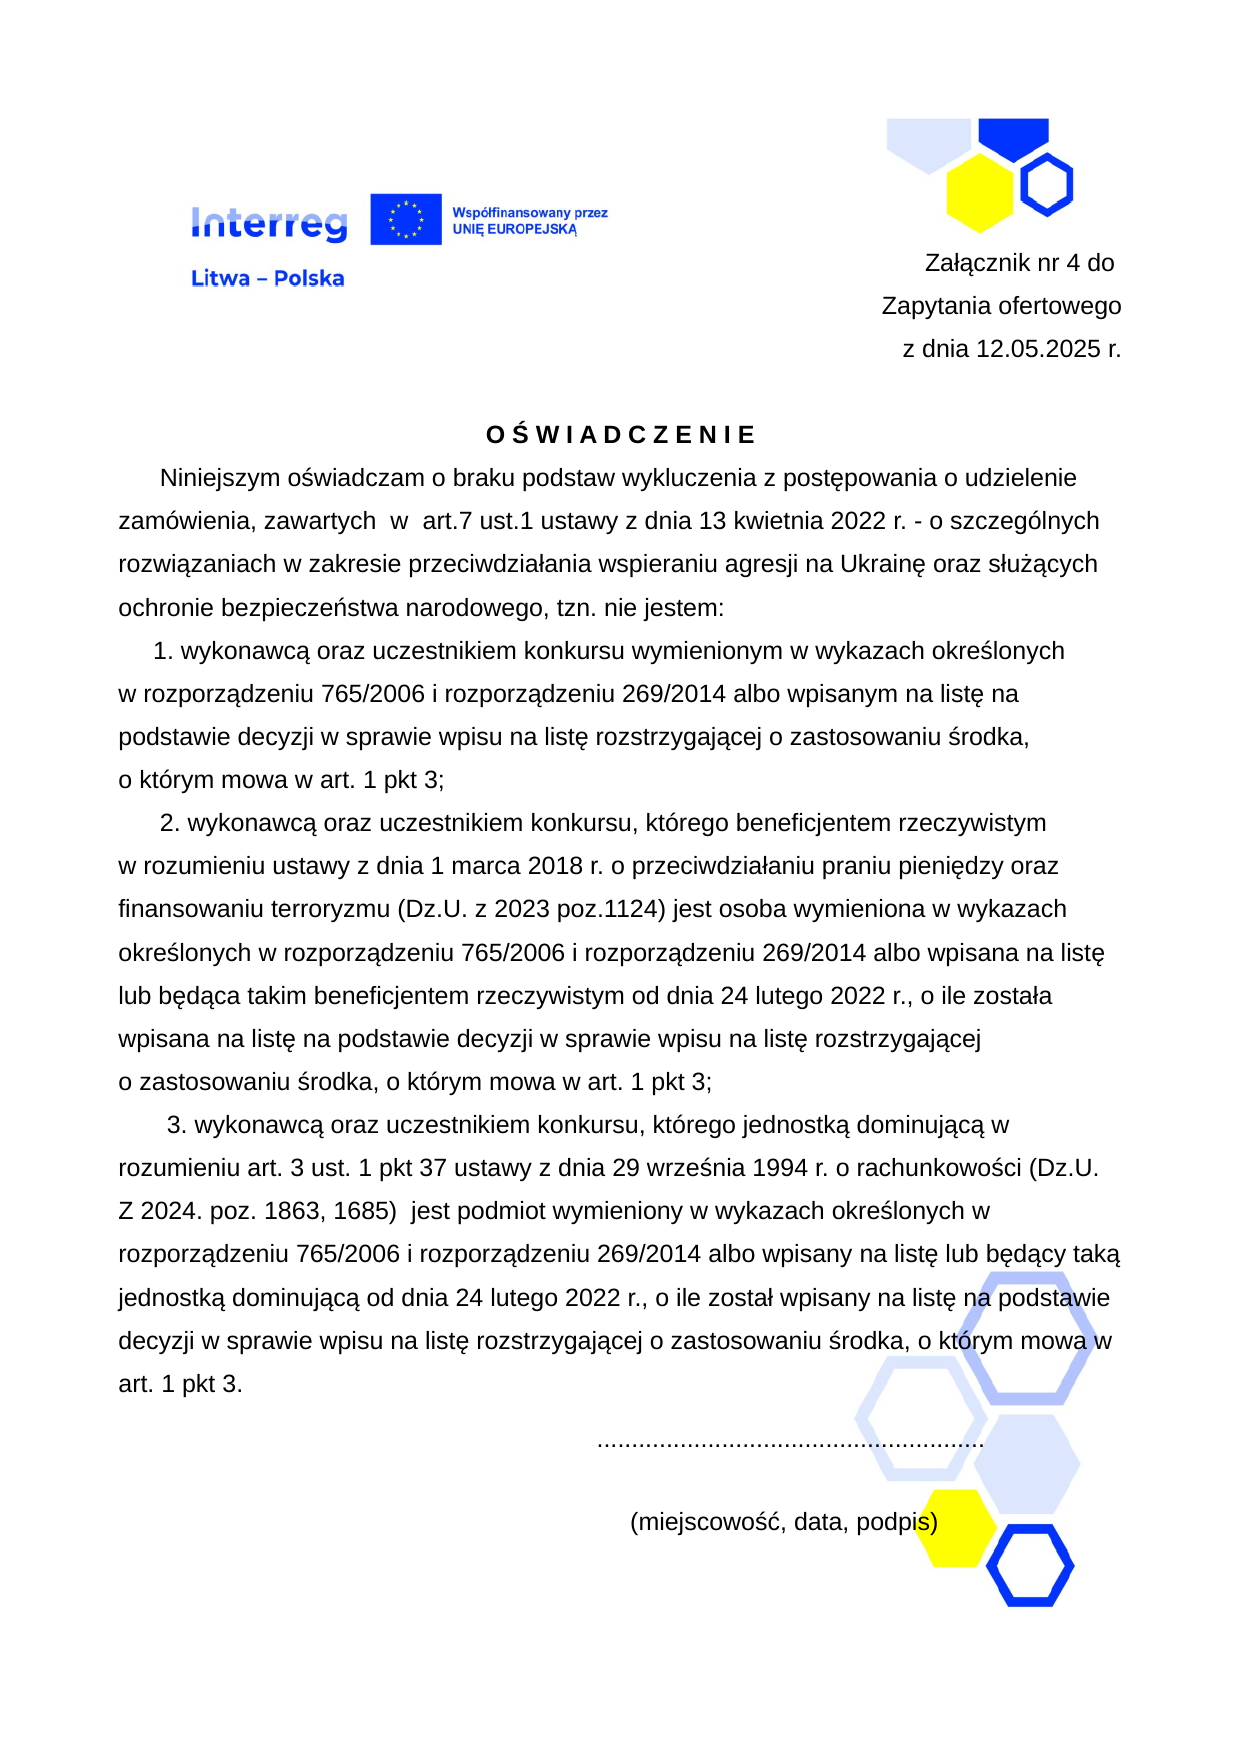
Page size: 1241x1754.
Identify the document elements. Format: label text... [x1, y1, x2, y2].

text Załącznik nr 4 do [118, 247, 1122, 276]
text 1. wykonawcą oraz uczestnikiem konkursu wymienionym w wykazach określonych w rozporządzeniu 765/2006 i rozporządzeniu 269/2014 albo wpisanym na listę na podstawie decyzji w sprawie wpisu na listę rozstrzygającej o zastosowaniu środka, o którym mowa w art. 1 pkt 3; [118, 636, 1122, 794]
text Niniejszym oświadczam o braku podstaw wykluczenia z postępowania o udzielenie zamówienia, zawartych w art.7 ust.1 ustawy z dnia 13 kwietnia 2022 r. - o szczególnych rozwiązaniach w zakresie przeciwdziałania wspieraniu agresji na Ukrainę oraz służących ochronie bezpieczeństwa narodowego, tzn. nie jestem: [118, 463, 1122, 621]
text 2. wykonawcą oraz uczestnikiem konkursu, którego beneficjentem rzeczywistym w rozumieniu ustawy z dnia 1 marca 2018 r. o przeciwdziałaniu praniu pieniędzy oraz finansowaniu terroryzmu (Dz.U. z 2023 poz.1124) jest osoba wymieniona w wykazach określonych w rozporządzeniu 765/2006 i rozporządzeniu 269/2014 albo wpisana na listę lub będąca takim beneficjentem rzeczywistym od dnia 24 lutego 2022 r., o ile została wpisana na listę na podstawie decyzji w sprawie wpisu na listę rozstrzygającej o zastosowaniu środka, o którym mowa w art. 1 pkt 3; [118, 808, 1122, 1096]
picture [118, 794, 1122, 808]
picture [118, 1096, 1122, 1110]
text (miejscowość, data, podpis) [187, 1478, 1122, 1536]
picture [118, 276, 1122, 291]
text ........................................................ [118, 1424, 1122, 1453]
picture [118, 1397, 1122, 1424]
picture [118, 362, 1122, 420]
subtitle O Ś W I A D C Z E N I E [118, 420, 1122, 449]
text z dnia 12.05.2025 r. [118, 334, 1122, 362]
picture [118, 319, 1122, 334]
picture [118, 118, 1122, 247]
picture [118, 621, 1122, 636]
text 3. wykonawcą oraz uczestnikiem konkursu, którego jednostką dominującą w rozumieniu art. 3 ust. 1 pkt 37 ustawy z dnia 29 września 1994 r. o rachunkowości (Dz.U. Z 2024. poz. 1863, 1685) jest podmiot wymieniony w wykazach określonych w rozporządzeniu 765/2006 i rozporządzeniu 269/2014 albo wpisany na listę lub będący taką jednostką dominującą od dnia 24 lutego 2022 r., o ile został wpisany na listę na podstawie decyzji w sprawie wpisu na listę rozstrzygającej o zastosowaniu środka, o którym mowa w art. 1 pkt 3. [118, 1110, 1122, 1397]
picture [118, 449, 1122, 463]
text Zapytania ofertowego [118, 291, 1122, 319]
picture [118, 1453, 1122, 1636]
